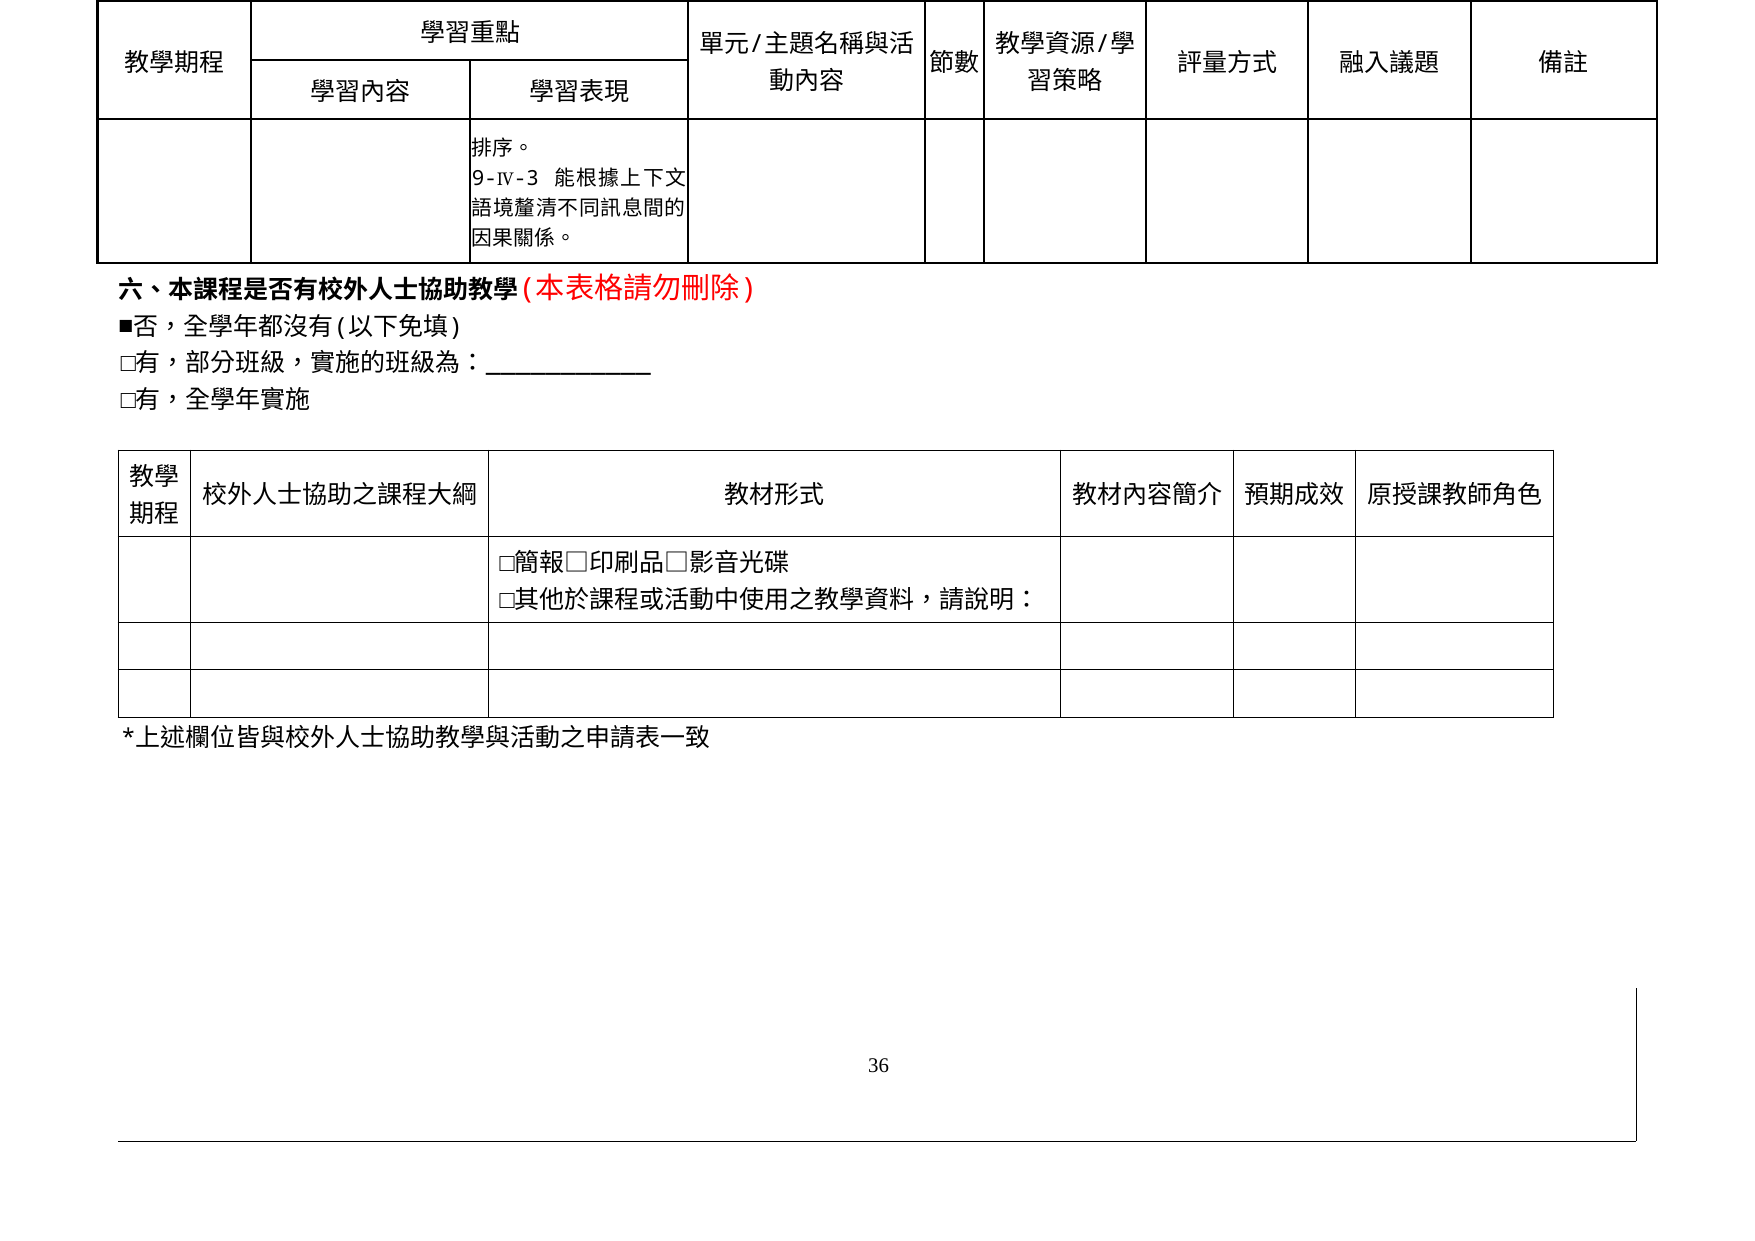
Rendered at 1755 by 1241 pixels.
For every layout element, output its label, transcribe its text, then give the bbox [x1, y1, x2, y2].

table_cell [191, 623, 488, 669]
table_cell [1234, 537, 1355, 622]
table_header 學習重點 [252, 2, 687, 59]
table_cell [1061, 623, 1233, 669]
table_cell [1472, 120, 1656, 262]
table_header 單元/主題名稱與活動內容 [689, 2, 924, 118]
table_cell [252, 120, 469, 262]
table_header 評量方式 [1147, 2, 1307, 118]
table_header 教學期程 [99, 2, 250, 118]
table_cell [1234, 623, 1355, 669]
text ■否，全學年都沒有(以下免填) [118, 307, 1636, 343]
table_header 校外人士協助之課程大綱 [191, 451, 488, 536]
table_header 原授課教師角色 [1356, 451, 1553, 536]
table_header 教學 期程 [119, 451, 190, 536]
table_cell [1309, 120, 1470, 262]
table_cell 排序。 9-Ⅳ-3 能根據上下文語境釐清不同訊息間的因果關係。 [471, 120, 687, 262]
table_cell [985, 120, 1145, 262]
table_header 備註 [1472, 2, 1656, 118]
table_cell [191, 670, 488, 717]
table_cell [489, 623, 1060, 669]
text 六、本課程是否有校外人士協助教學(本表格請勿刪除) [118, 264, 1636, 307]
table_cell [1356, 537, 1553, 622]
text □有，全學年實施 [118, 379, 1636, 415]
table_header 教學資源/學習策略 [985, 2, 1145, 118]
table_cell 學習內容 [252, 61, 469, 118]
table_cell [1234, 670, 1355, 717]
text □有，部分班級，實施的班級為：___________ [118, 343, 1636, 379]
table_header 教材內容簡介 [1061, 451, 1233, 536]
table_cell [489, 670, 1060, 717]
table_cell [1061, 537, 1233, 622]
table_cell [119, 623, 190, 669]
table_cell [1356, 623, 1553, 669]
table_header 教材形式 [489, 451, 1060, 536]
table_cell [1147, 120, 1307, 262]
table_header 預期成效 [1234, 451, 1355, 536]
table_cell □簡報□印刷品□影音光碟 □其他於課程或活動中使用之教學資料，請說明： [489, 537, 1060, 622]
table_cell [926, 120, 983, 262]
table_cell [689, 120, 924, 262]
table_header 節數 [926, 2, 983, 118]
table_cell [1356, 670, 1553, 717]
table_cell 學習表現 [471, 61, 687, 118]
table_cell [1061, 670, 1233, 717]
table_cell [191, 537, 488, 622]
table_cell [99, 120, 250, 262]
text *上述欄位皆與校外人士協助教學與活動之申請表一致 [118, 718, 1636, 754]
table_header 融入議題 [1309, 2, 1470, 118]
table_cell [119, 537, 190, 622]
table_cell [119, 670, 190, 717]
